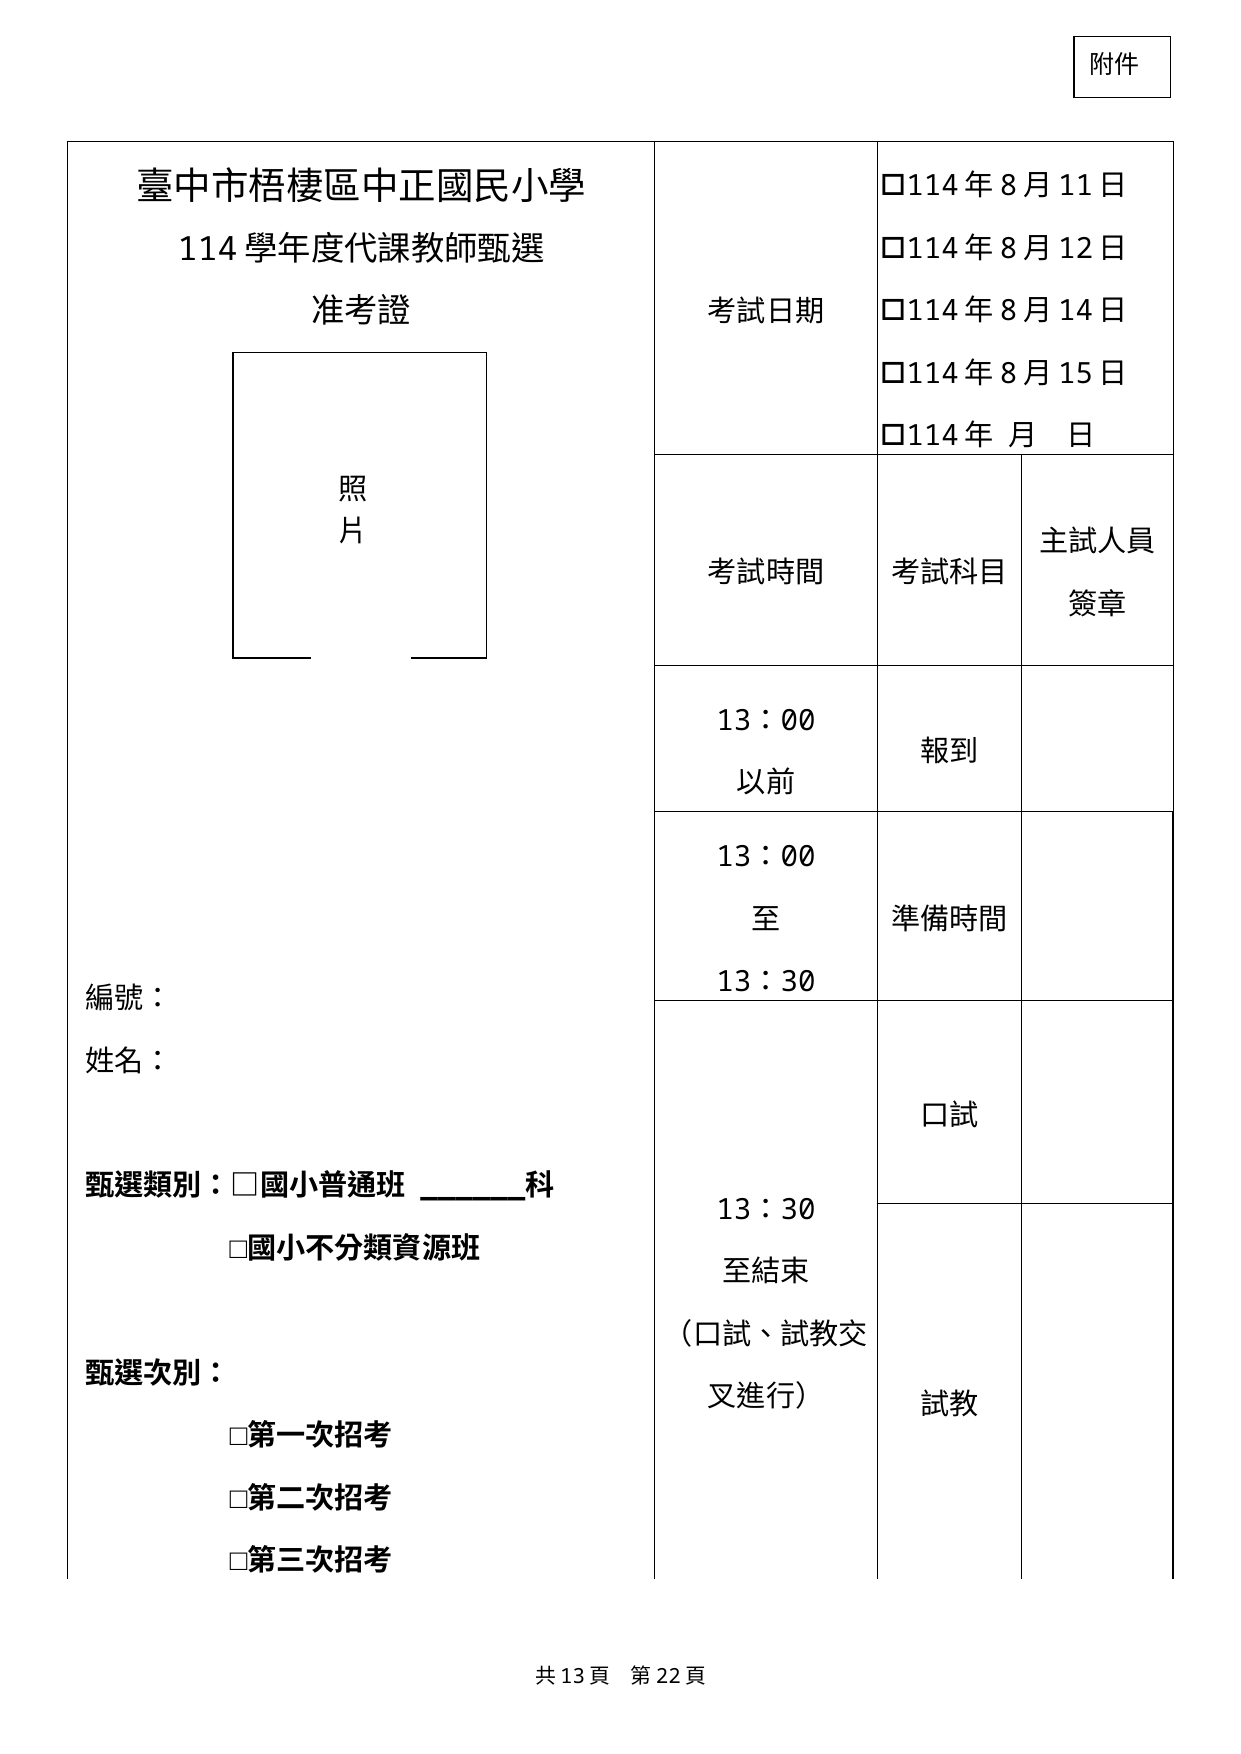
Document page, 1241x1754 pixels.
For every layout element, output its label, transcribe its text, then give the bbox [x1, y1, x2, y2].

table_header 114年8月11日 114年8月12日 114年8月14日 114年8月15日 114年 月 日 [878, 142, 1173, 454]
text 附件5 [1089, 45, 1154, 89]
table_cell [1022, 666, 1173, 811]
table_cell 13：00 至 13：30 [655, 812, 877, 1000]
table_cell 試教 [878, 1204, 1021, 1579]
table_cell [1022, 1204, 1172, 1579]
table_cell 13：00 以前 [655, 666, 877, 811]
table_cell 準備時間 [878, 812, 1021, 1000]
table_cell [1022, 812, 1172, 1000]
table_cell 報到 [878, 666, 1021, 811]
table_cell 13：30 至結束 （口試、試教交叉進行） [655, 1001, 877, 1579]
table_cell 考試科目 [878, 455, 1021, 664]
table_cell 主試人員 簽章 [1022, 455, 1173, 664]
table_header 臺中市梧棲區中正國民小學 114學年度代課教師甄選 准考證 編號： 姓名： 甄選類別：□國小普通班 ______科 □國小不分類資源班 甄選次別： □第一次招考 □第二次招考 □第三次招考 [68, 142, 654, 1579]
table_cell 口試 [878, 1001, 1021, 1203]
table_cell [1022, 1001, 1172, 1203]
table_cell 考試時間 [655, 455, 877, 664]
table_header 考試日期 [655, 142, 877, 454]
